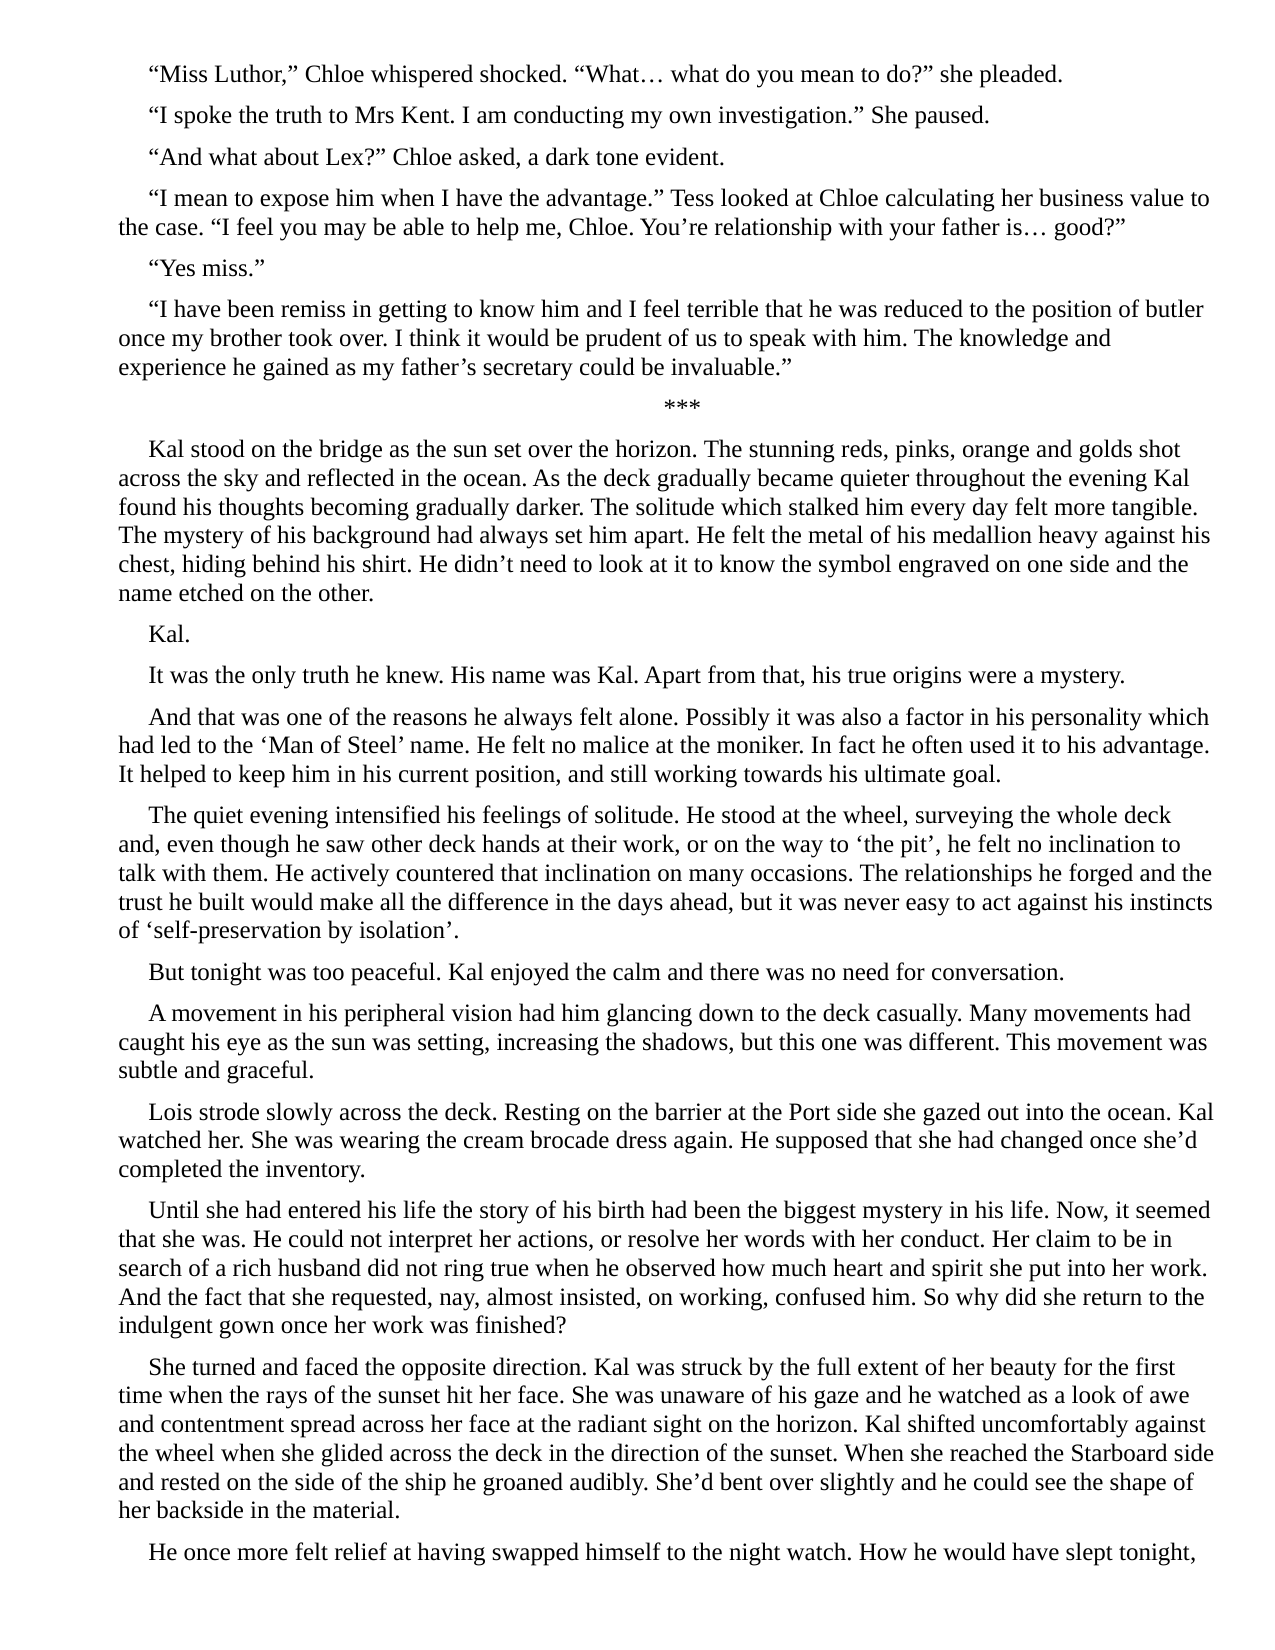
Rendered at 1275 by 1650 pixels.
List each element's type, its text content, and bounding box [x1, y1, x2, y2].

text The quiet evening intensified his feelings of solitude. He stood at the wheel, surveying the whole deck and, even though he saw other deck hands at their work, or on the way to ‘the pit’, he felt no inclination to talk with them. He actively countered that inclination on many occasions. The relationships he forged and the trust he built would make all the difference in the days ahead, but it was never easy to act against his instincts of ‘self-preservation by isolation’. [118, 800, 1216, 944]
text He once more felt relief at having swapped himself to the night watch. How he would have slept tonight, [118, 1537, 1216, 1565]
text And that was one of the reasons he always felt alone. Possibly it was also a factor in his personality which had led to the ‘Man of Steel’ name. He felt no malice at the moniker. In fact he often used it to his advantage. It helped to keep him in his current position, and still working towards his ultimate goal. [118, 702, 1216, 788]
text Kal stood on the bridge as the sun set over the horizon. The stunning reds, pinks, orange and golds shot across the sky and reflected in the ocean. As the deck gradually became quieter throughout the evening Kal found his thoughts becoming gradually darker. The solitude which stalked him every day felt more tangible. The mystery of his background had always set him apart. He felt the metal of his medallion heavy against his chest, hiding behind his shirt. He didn’t need to look at it to know the symbol engraved on one side and the name etched on the other. [118, 434, 1216, 607]
text “I spoke the truth to Mrs Kent. I am conducting my own investigation.” She paused. [118, 100, 1216, 129]
text “Yes miss.” [118, 253, 1216, 282]
text But tonight was too peaceful. Kal enjoyed the calm and there was no need for conversation. [118, 957, 1216, 985]
text Kal. [118, 619, 1216, 648]
text “I mean to expose him when I have the advantage.” Tess looked at Chloe calculating her business value to the case. “I feel you may be able to help me, Chloe. You’re relationship with your father is… good?” [118, 183, 1216, 240]
text A movement in his peripheral vision had him glancing down to the deck casually. Many movements had caught his eye as the sun was setting, increasing the shadows, but this one was different. This movement was subtle and graceful. [118, 998, 1216, 1084]
text It was the only truth he knew. His name was Kal. Apart from that, his true origins were a mystery. [118, 660, 1216, 689]
text *** [118, 393, 1216, 422]
text Lois strode slowly across the deck. Resting on the barrier at the Port side she gazed out into the ocean. Kal watched her. She was wearing the cream brocade dress again. He supposed that she had changed once she’d completed the inventory. [118, 1097, 1216, 1183]
text “Miss Luthor,” Chloe whispered shocked. “What… what do you mean to do?” she pleaded. [118, 59, 1216, 88]
text “I have been remiss in getting to know him and I feel terrible that he was reduced to the position of butler once my brother took over. I think it would be prudent of us to speak with him. The knowledge and experience he gained as my father’s secretary could be invaluable.” [118, 294, 1216, 380]
text “And what about Lex?” Chloe asked, a dark tone evident. [118, 142, 1216, 170]
text Until she had entered his life the story of his birth had been the biggest mystery in his life. Now, it seemed that she was. He could not interpret her actions, or resolve her words with her conduct. Her claim to be in search of a rich husband did not ring true when he observed how much heart and spirit she put into her work. And the fact that she requested, nay, almost insisted, on working, confused him. So why did she return to the indulgent gown once her work was finished? [118, 1195, 1216, 1339]
text She turned and faced the opposite direction. Kal was struck by the full extent of her beauty for the first time when the rays of the sunset hit her face. She was unaware of his gaze and he watched as a look of awe and contentment spread across her face at the radiant sight on the horizon. Kal shifted uncomfortably against the wheel when she glided across the deck in the direction of the sunset. When she reached the Starboard side and rested on the side of the ship he groaned audibly. She’d bent over slightly and he could see the shape of her backside in the material. [118, 1352, 1216, 1524]
